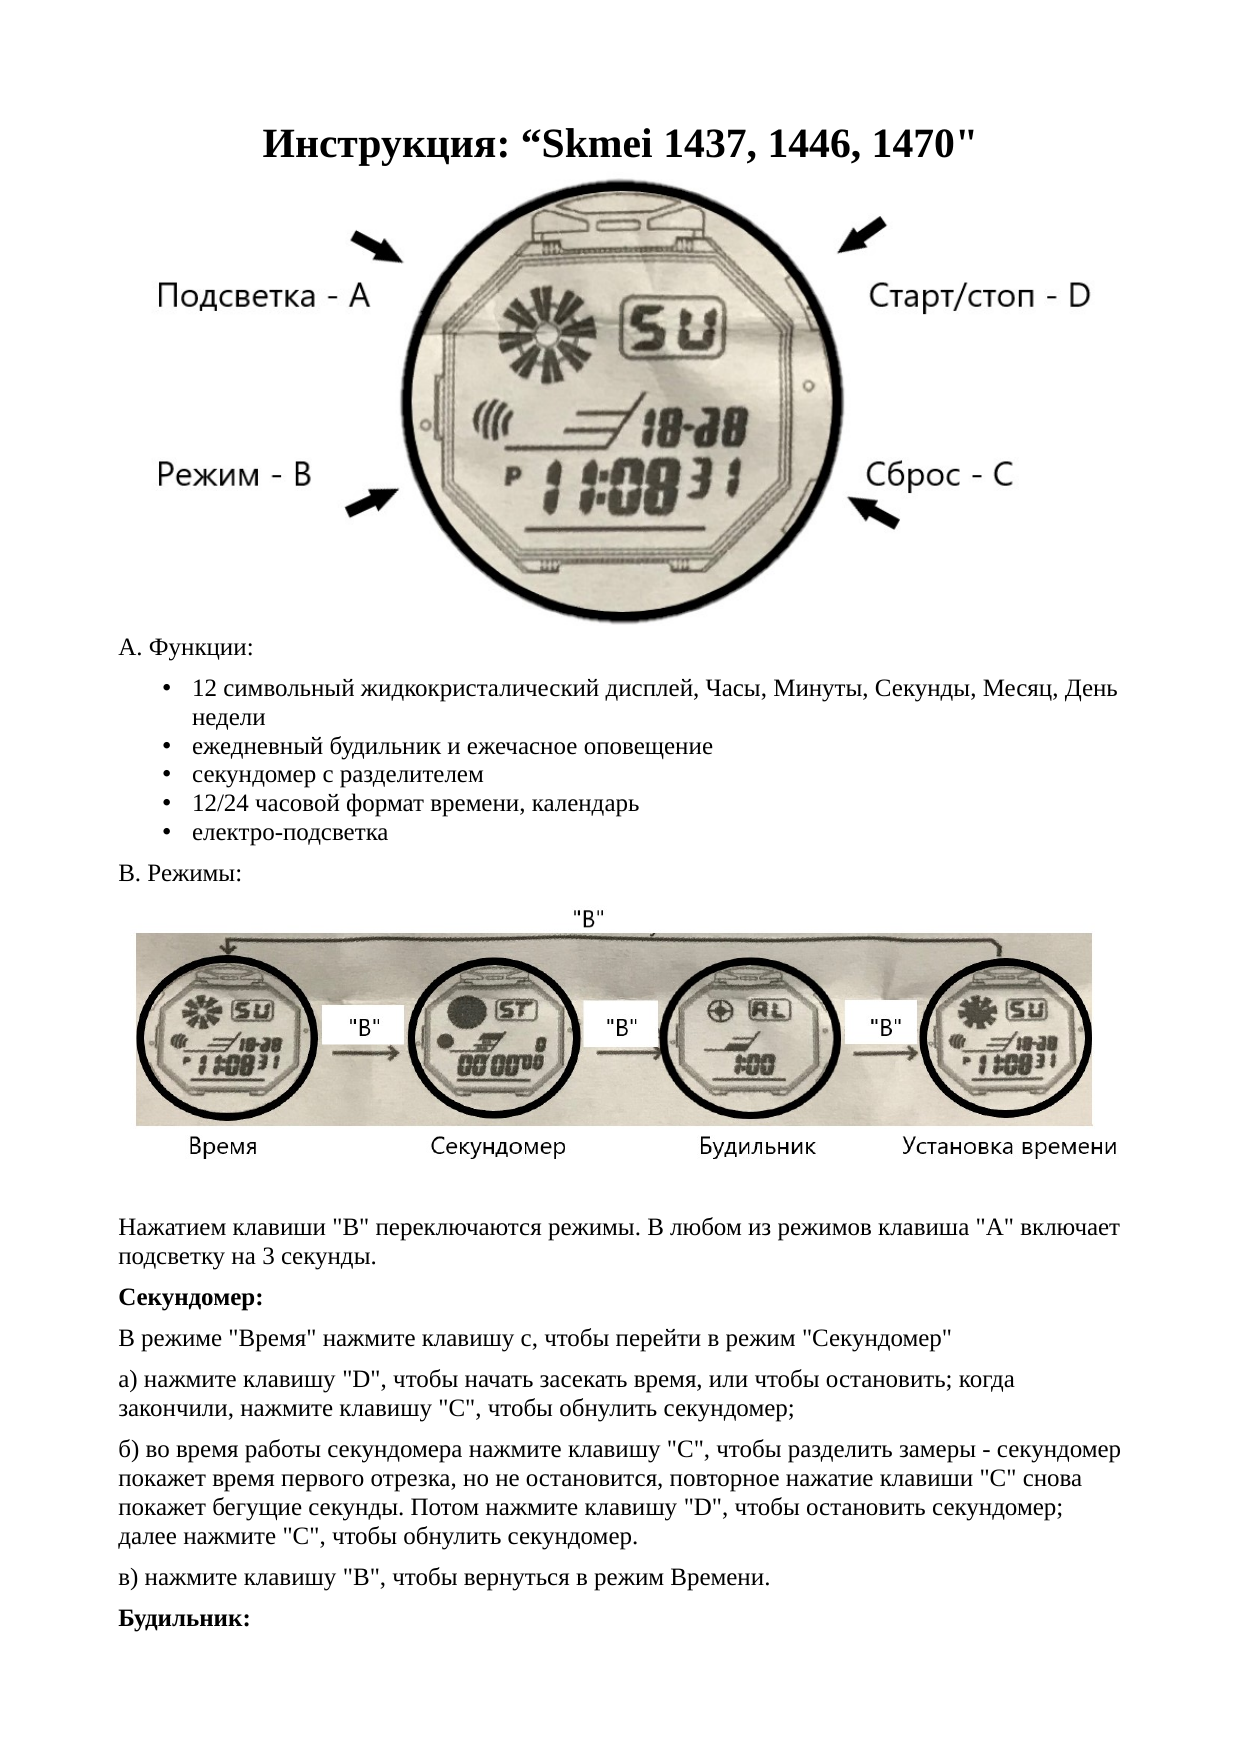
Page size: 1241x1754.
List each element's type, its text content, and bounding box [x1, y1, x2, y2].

list 12 символьный жидкокристалический дисплей, Часы, Минуты, Секунды, Месяц, День недели [162, 673, 1122, 731]
list 12/24 часовой формат времени, календарь [162, 788, 1122, 817]
list ежедневный будильник и ежечасное оповещение [162, 731, 1122, 759]
text б) во время работы секундомера нажмите клавишу "С", чтобы разделить замеры - секундомер покажет время первого отрезка, но не остановится, повторное нажатие клавиши "С" снова покажет бегущие секунды. Потом нажмите клавишу "D", чтобы остановить секундомер; далее нажмите "С", чтобы обнулить секундомер. [118, 1434, 1122, 1549]
picture [118, 171, 1122, 632]
text Секундомер: [118, 1282, 1122, 1311]
text а) нажмите клавишу "D", чтобы начать засекать время, или чтобы остановить; когда закончили, нажмите клавишу "С", чтобы обнулить секундомер; [118, 1364, 1122, 1422]
text Нажатием клавиши "В" переключаются режимы. В любом из режимов клавиша "А" включает подсветку на 3 секунды. [118, 1212, 1122, 1269]
text А. Функции: [118, 632, 1122, 661]
picture [118, 899, 1122, 1171]
list електро-подсветка [162, 817, 1122, 846]
text в) нажмите клавишу "В", чтобы вернуться в режим Времени. [118, 1562, 1122, 1591]
text В режиме "Время" нажмите клавишу с, чтобы перейти в режим "Секундомер" [118, 1323, 1122, 1352]
text Будильник: [118, 1603, 1122, 1632]
list секундомер с разделителем [162, 759, 1122, 788]
text В. Режимы: [118, 858, 1122, 887]
text Инструкция: “Skmei 1437, 1446, 1470" [118, 118, 1122, 166]
